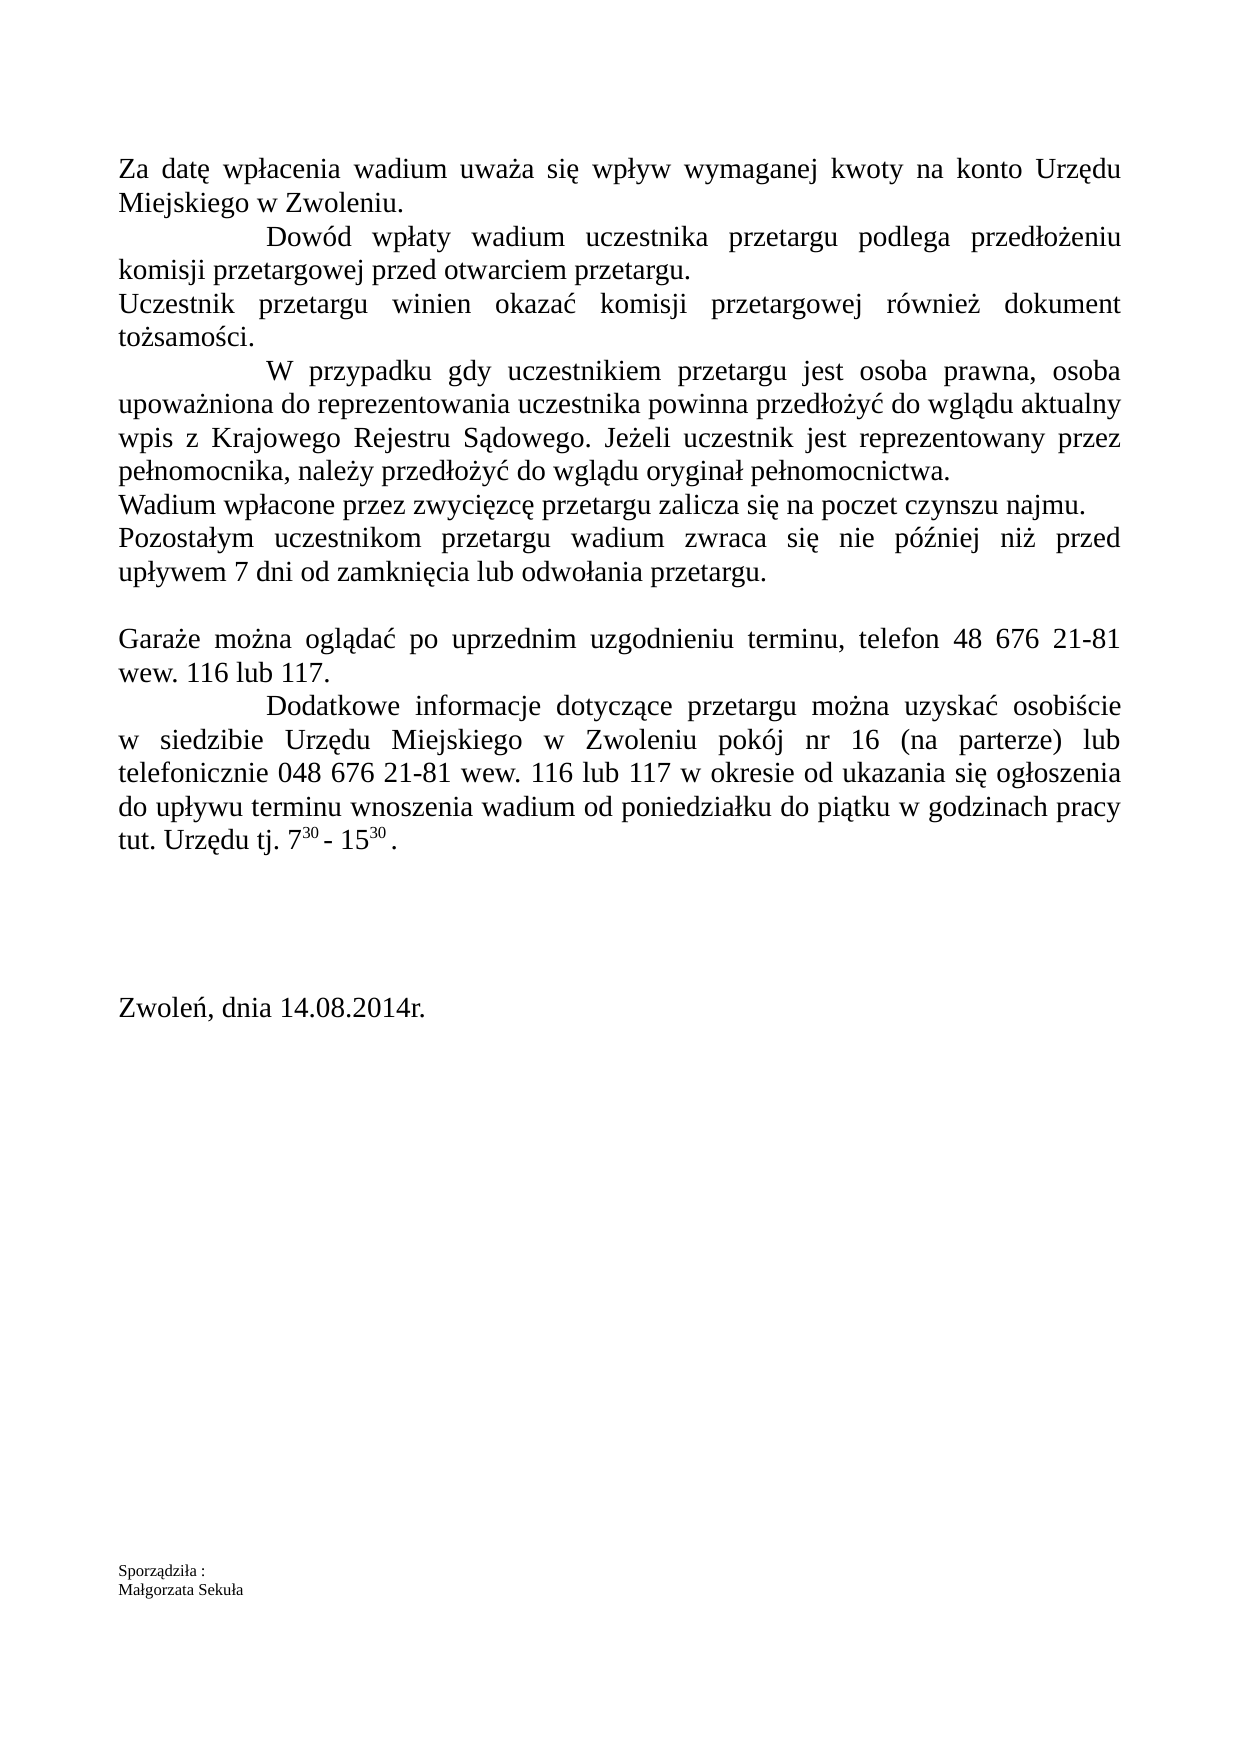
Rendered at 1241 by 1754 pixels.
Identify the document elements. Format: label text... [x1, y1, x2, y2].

text Dodatkowe informacje dotyczące przetargu można uzyskać osobiście w siedzibie Urzędu Miejskiego w Zwoleniu pokój nr 16 (na parterze) lub telefonicznie 048 676 21-81 wew. 116 lub 117 w okresie od ukazania się ogłoszenia do upływu terminu wnoszenia wadium od poniedziałku do piątku w godzinach pracy tut. Urzędu tj. 730 - 1530 . [118, 688, 1122, 856]
text Zwoleń, dnia 14.08.2014r. [118, 990, 1122, 1024]
text Garaże można oglądać po uprzednim uzgodnieniu terminu, telefon 48 676 21-81 wew. 116 lub 117. [118, 621, 1122, 688]
text Sporządziła : [118, 1560, 1122, 1579]
text Za datę wpłacenia wadium uważa się wpływ wymaganej kwoty na konto Urzędu Miejskiego w Zwoleniu. [118, 152, 1122, 219]
text Uczestnik przetargu winien okazać komisji przetargowej również dokument tożsamości. [118, 286, 1122, 353]
text W przypadku gdy uczestnikiem przetargu jest osoba prawna, osoba upoważniona do reprezentowania uczestnika powinna przedłożyć do wglądu aktualny wpis z Krajowego Rejestru Sądowego. Jeżeli uczestnik jest reprezentowany przez pełnomocnika, należy przedłożyć do wglądu oryginał pełnomocnictwa. [118, 353, 1122, 487]
text Wadium wpłacone przez zwycięzcę przetargu zalicza się na poczet czynszu najmu. [118, 487, 1122, 521]
text Małgorzata Sekuła [118, 1579, 1122, 1599]
text Dowód wpłaty wadium uczestnika przetargu podlega przedłożeniu komisji przetargowej przed otwarciem przetargu. [118, 219, 1122, 286]
text Pozostałym uczestnikom przetargu wadium zwraca się nie później niż przed upływem 7 dni od zamknięcia lub odwołania przetargu. [118, 521, 1122, 588]
